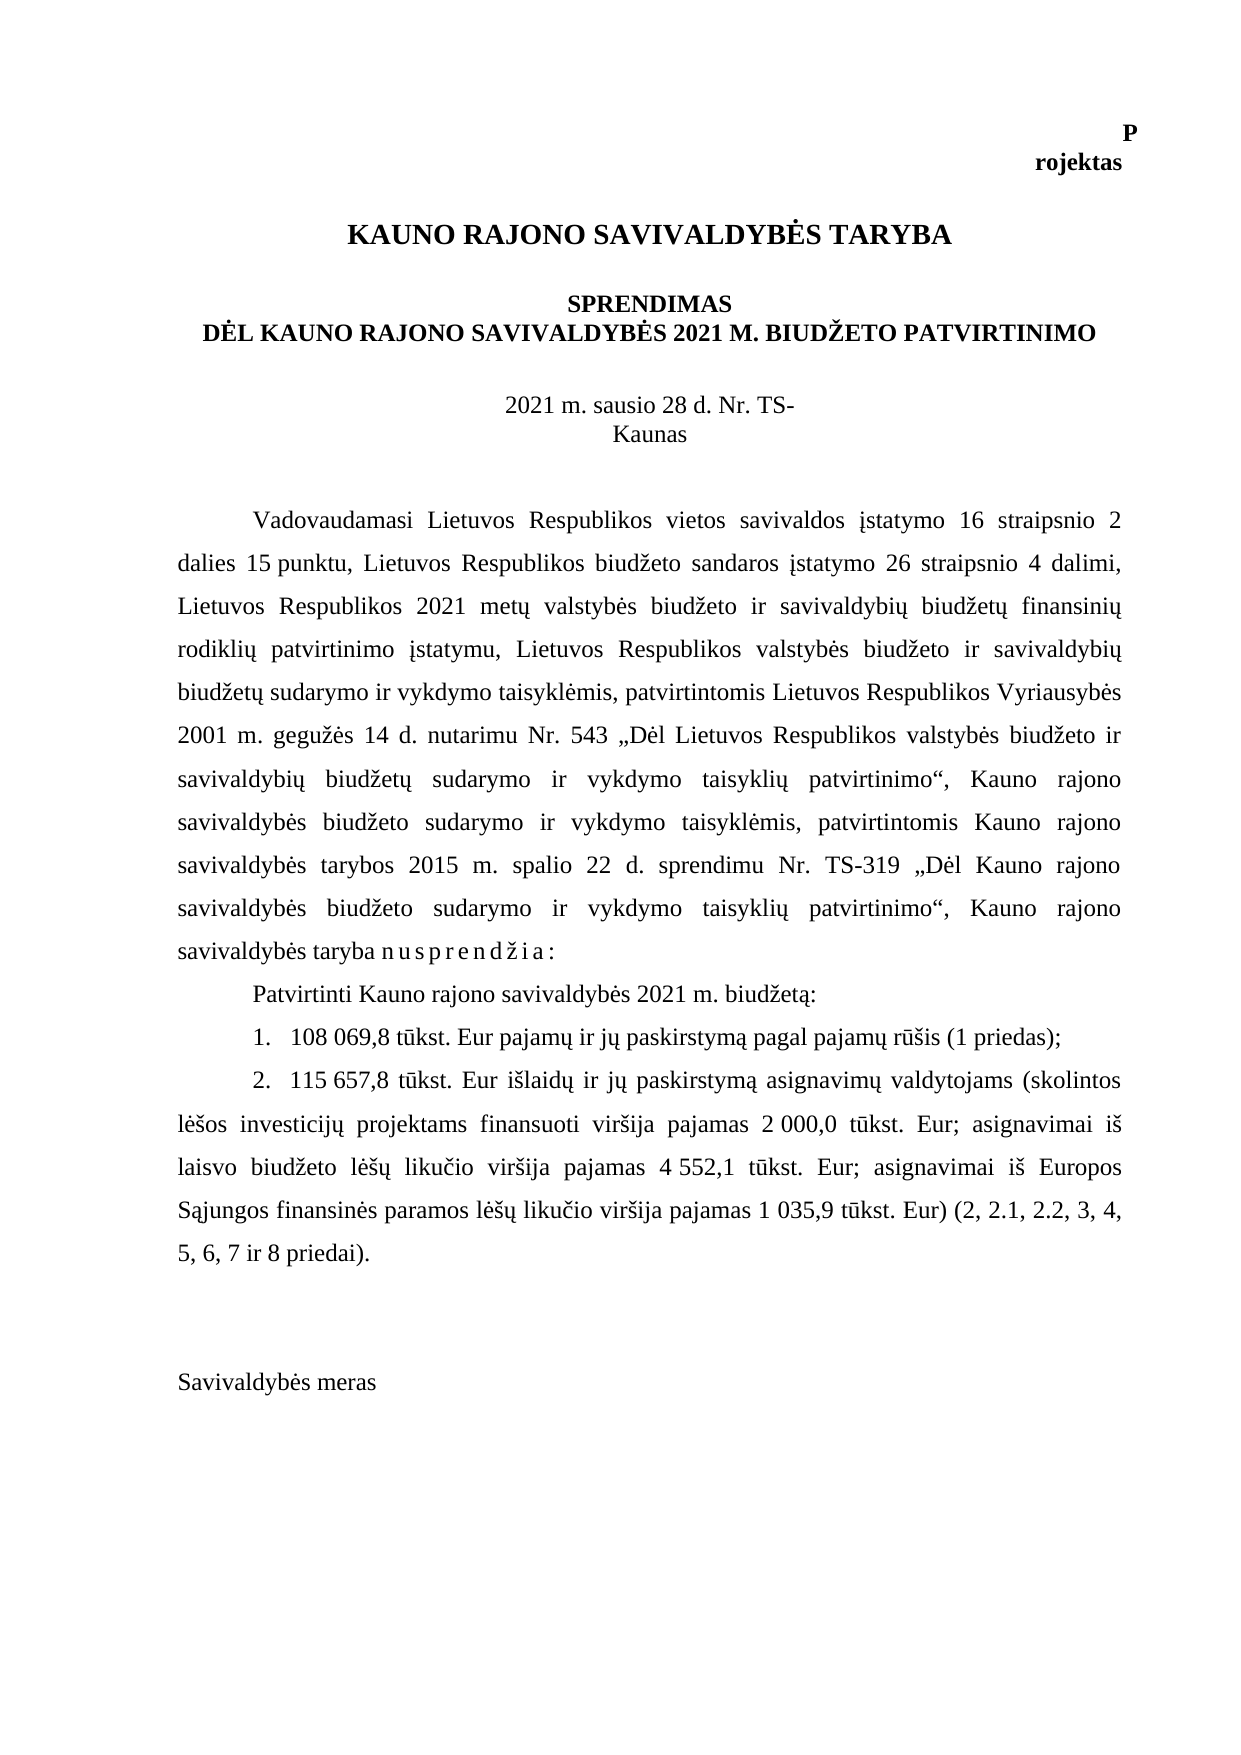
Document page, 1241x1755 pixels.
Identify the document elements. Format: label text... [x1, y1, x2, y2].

text Vadovaudamasi Lietuvos Respublikos vietos savivaldos įstatymo 16 straipsnio 2 dalies 15 punktu, Lietuvos Respublikos biudžeto sandaros įstatymo 26 straipsnio 4 dalimi, Lietuvos Respublikos 2021 metų valstybės biudžeto ir savivaldybių biudžetų finansinių rodiklių patvirtinimo įstatymu, Lietuvos Respublikos valstybės biudžeto ir savivaldybių biudžetų sudarymo ir vykdymo taisyklėmis, patvirtintomis Lietuvos Respublikos Vyriausybės 2001 m. gegužės 14 d. nutarimu Nr. 543 „Dėl Lietuvos Respublikos valstybės biudžeto ir savivaldybių biudžetų sudarymo ir vykdymo taisyklių patvirtinimo“, Kauno rajono savivaldybės biudžeto sudarymo ir vykdymo taisyklėmis, patvirtintomis Kauno rajono savivaldybės tarybos 2015 m. spalio 22 d. sprendimu Nr. TS-319 „Dėl Kauno rajono savivaldybės biudžeto sudarymo ir vykdymo taisyklių patvirtinimo“, Kauno rajono savivaldybės taryba nusprendžia: [177, 505, 1122, 965]
text SPRENDIMAS [177, 289, 1122, 318]
text Patvirtinti Kauno rajono savivaldybės 2021 m. biudžetą: [177, 979, 1122, 1008]
text Projektas [177, 118, 1122, 176]
text Kaunas [177, 419, 1122, 447]
text 1. 108 069,8 tūkst. Eur pajamų ir jų paskirstymą pagal pajamų rūšis (1 priedas); [252, 1022, 1122, 1051]
text KAUNO RAJONO SAVIVALDYBĖS TARYBA [177, 217, 1122, 251]
text Savivaldybės meras [177, 1367, 1122, 1396]
text DĖL KAUNO RAJONO SAVIVALDYBĖS 2021 M. BIUDŽETO PATVIRTINIMO [177, 318, 1122, 347]
text 2021 m. sausio 28 d. Nr. TS- [177, 390, 1122, 419]
text 2. 115 657,8 tūkst. Eur išlaidų ir jų paskirstymą asignavimų valdytojams (skolintos lėšos investicijų projektams finansuoti viršija pajamas 2 000,0 tūkst. Eur; asignavimai iš laisvo biudžeto lėšų likučio viršija pajamas 4 552,1 tūkst. Eur; asignavimai iš Europos Sąjungos finansinės paramos lėšų likučio viršija pajamas 1 035,9 tūkst. Eur) (2, 2.1, 2.2, 3, 4, 5, 6, 7 ir 8 priedai). [177, 1066, 1122, 1267]
